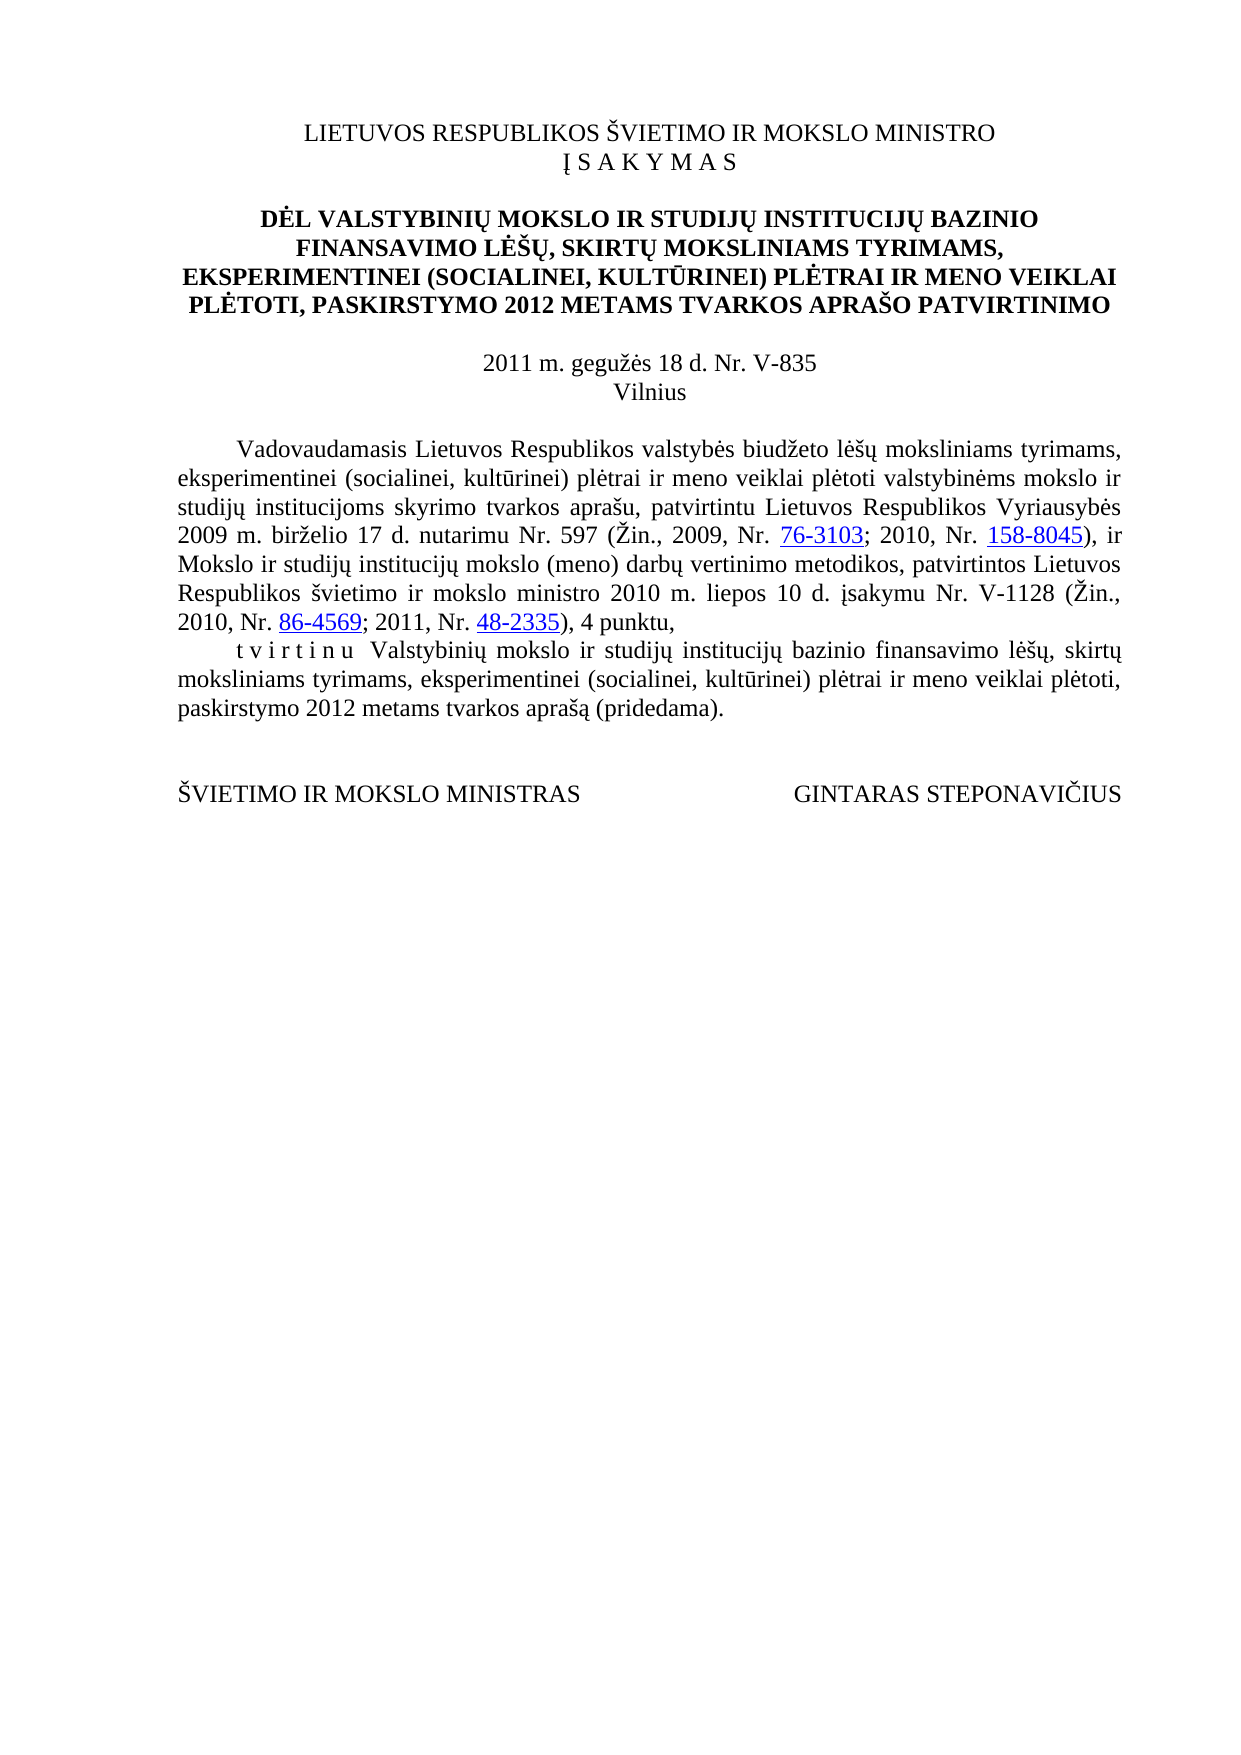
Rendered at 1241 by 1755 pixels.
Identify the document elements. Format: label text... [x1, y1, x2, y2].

text 2011 m. gegužės 18 d. Nr. V-835 [177, 348, 1122, 377]
text Vadovaudamasis Lietuvos Respublikos valstybės biudžeto lėšų moksliniams tyrimams, eksperimentinei (socialinei, kultūrinei) plėtrai ir meno veiklai plėtoti valstybinėms mokslo ir studijų institucijoms skyrimo tvarkos aprašu, patvirtintu Lietuvos Respublikos Vyriausybės 2009 m. birželio 17 d. nutarimu Nr. 597 (Žin., 2009, Nr. 76-3103; 2010, Nr. 158-8045), ir Mokslo ir studijų institucijų mokslo (meno) darbų vertinimo metodikos, patvirtintos Lietuvos Respublikos švietimo ir mokslo ministro 2010 m. liepos 10 d. įsakymu Nr. V-1128 (Žin., 2010, Nr. 86-4569; 2011, Nr. 48-2335), 4 punktu, [177, 434, 1122, 636]
text ĮSAKYMAS [177, 147, 1122, 176]
text Vilnius [177, 377, 1122, 406]
text LIETUVOS RESPUBLIKOS ŠVIETIMO IR MOKSLO MINISTRO [177, 118, 1122, 147]
text Švietimo ir mokslo ministras Gintaras Steponavičius [177, 779, 1122, 808]
text DĖL VALSTYBINIŲ MOKSLO IR STUDIJŲ INSTITUCIJŲ BAZINIO FINANSAVIMO LĖŠŲ, SKIRTŲ MOKSLINIAMS TYRIMAMS, EKSPERIMENTINEI (SOCIALINEI, KULTŪRINEI) PLĖTRAI IR MENO VEIKLAI PLĖTOTI, PASKIRSTYMO 2012 METAMS TVARKOS APRAŠO PATVIRTINIMO [177, 204, 1122, 319]
text tvirtinu Valstybinių mokslo ir studijų institucijų bazinio finansavimo lėšų, skirtų moksliniams tyrimams, eksperimentinei (socialinei, kultūrinei) plėtrai ir meno veiklai plėtoti, paskirstymo 2012 metams tvarkos aprašą (pridedama). [177, 636, 1122, 722]
